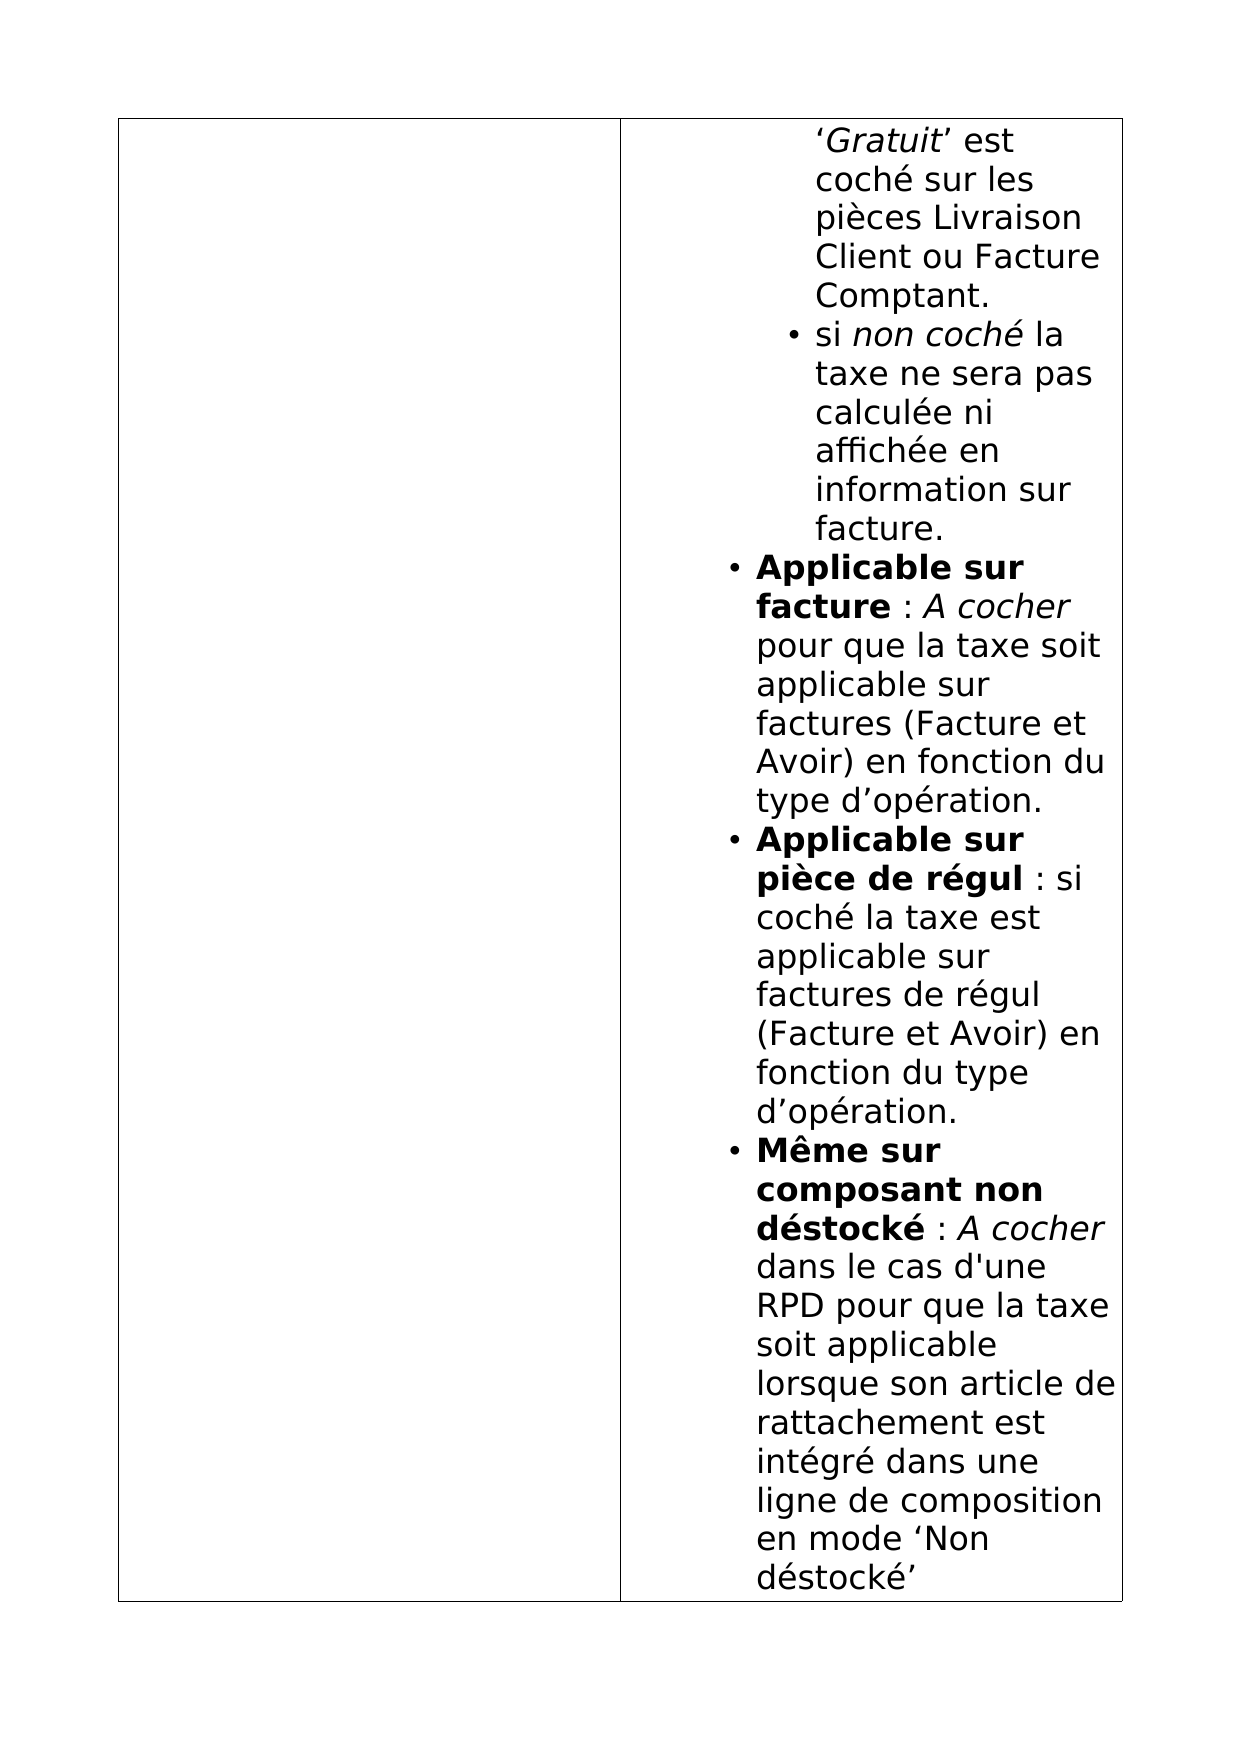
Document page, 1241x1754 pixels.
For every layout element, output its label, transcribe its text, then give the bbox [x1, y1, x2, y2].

table_header Généralités : Valeur négative automatique : Ne pas cocher. Applicable même si pdt offert : A cocher pour que la taxe soit calculée ou affichée en information sur facture, y compris si le champ ‘Gratuit’ est coché sur les pièces Livraison Client ou Facture Comptant. si non coché la taxe ne sera pas calculée ni affichée en information sur facture. Applicable sur facture : A cocher pour que la taxe soit applicable sur factures (Facture et Avoir) en fonction du type d’opération. Applicable sur pièce de régul : si coché la taxe est applicable sur factures de régul (Facture et Avoir) en fonction du type d’opération. Même sur composant non déstocké : A cocher dans le cas d'une RPD pour que la taxe soit applicable lorsque son article de rattachement est intégré dans une ligne de composition en mode ‘Non déstocké’ Edition : Information pour l’édition. Paramétrer ici le commentaire (“dont redevance pollution diffuse” par ex) qui s’affichera sur les pièces lorsque le champ ‘Info sur facture’ sera coché à la rubrique Valeur. [621, 119, 1122, 1601]
table_header [119, 119, 620, 1601]
